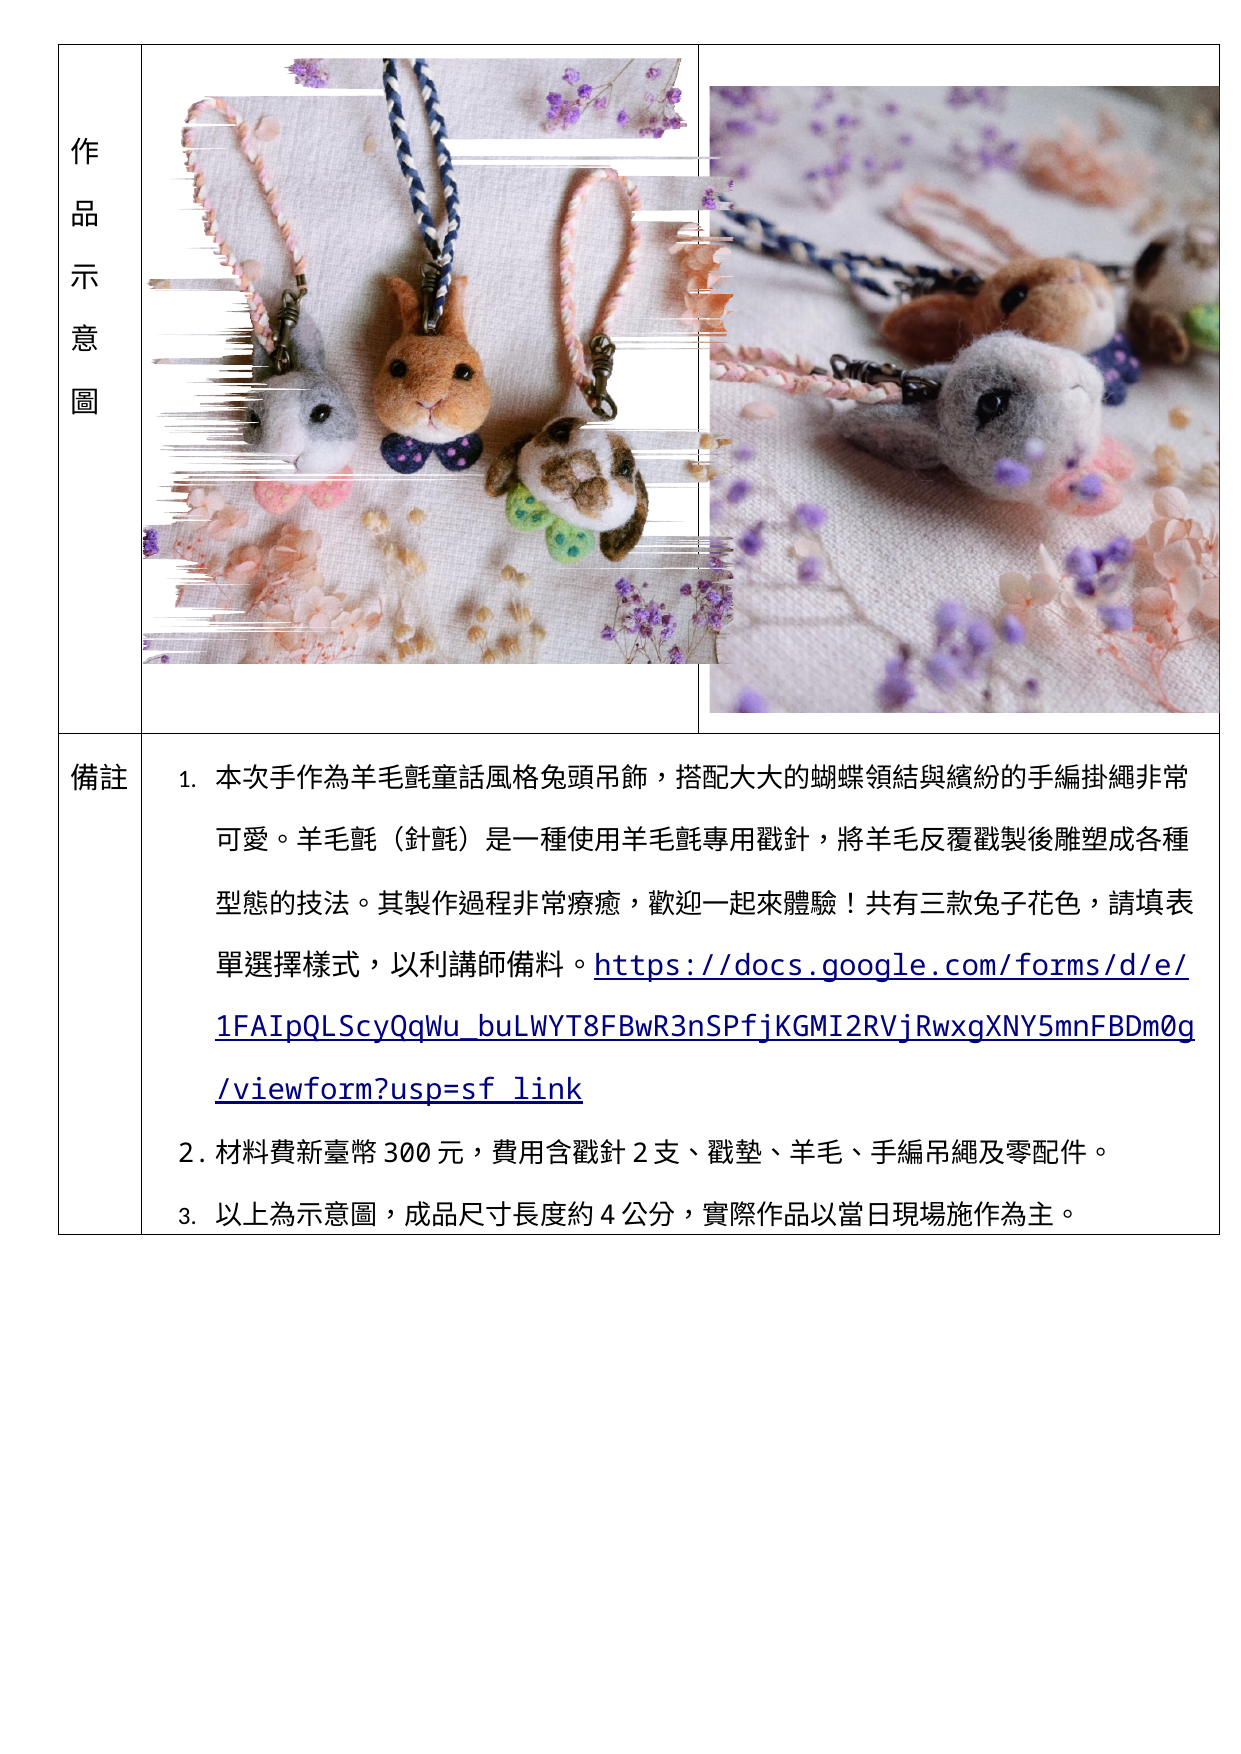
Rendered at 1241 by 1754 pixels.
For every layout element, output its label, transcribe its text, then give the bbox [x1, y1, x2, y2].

table_cell [699, 160, 709, 176]
table_cell [699, 211, 709, 236]
table_cell [699, 482, 709, 487]
table_cell [646, 483, 698, 487]
table_cell [142, 664, 698, 733]
table_cell [632, 211, 698, 223]
table_cell [699, 488, 709, 536]
table_cell [678, 231, 698, 236]
table_cell [699, 343, 709, 348]
table_cell [581, 350, 698, 429]
table_cell [634, 456, 698, 461]
table_cell [699, 337, 709, 341]
table_cell [699, 455, 709, 461]
table_cell [452, 160, 698, 176]
table_cell [699, 664, 1219, 733]
table_cell [611, 337, 698, 341]
table_cell [699, 349, 709, 429]
table_cell 作 品 示 意 圖 [59, 45, 141, 733]
table_cell [142, 651, 185, 662]
table_cell [699, 45, 1219, 156]
table_cell [142, 559, 259, 633]
table_cell 本次手作為羊毛氈童話風格兔頭吊飾，搭配大大的蝴蝶領結與繽紛的手編掛繩非常可愛。羊毛氈（針氈）是一種使用羊毛氈專用戳針，將羊毛反覆戳製後雕塑成各種型態的技法。其製作過程非常療癒，歡迎一起來體驗！共有三款兔子花色，請填表單選擇樣式，以利講師備料。https://docs.google.com/forms/d/e/1FAIpQLScyQqWu_buLWYT8FBwR3nSPfjKGMI2RVjRwxgXNY5mnFBDm0g/viewform?usp=sf_link 材料費新臺幣300元，費用含戳針2支、戳墊、羊毛、手編吊繩及零配件。 以上為示意圖，成品尺寸長度約4公分，實際作品以當日現場施作為主。 [142, 734, 1219, 1234]
table_cell [142, 45, 698, 525]
table_cell [643, 488, 698, 536]
table_cell 備註 [59, 734, 141, 1234]
table_cell [616, 343, 698, 348]
